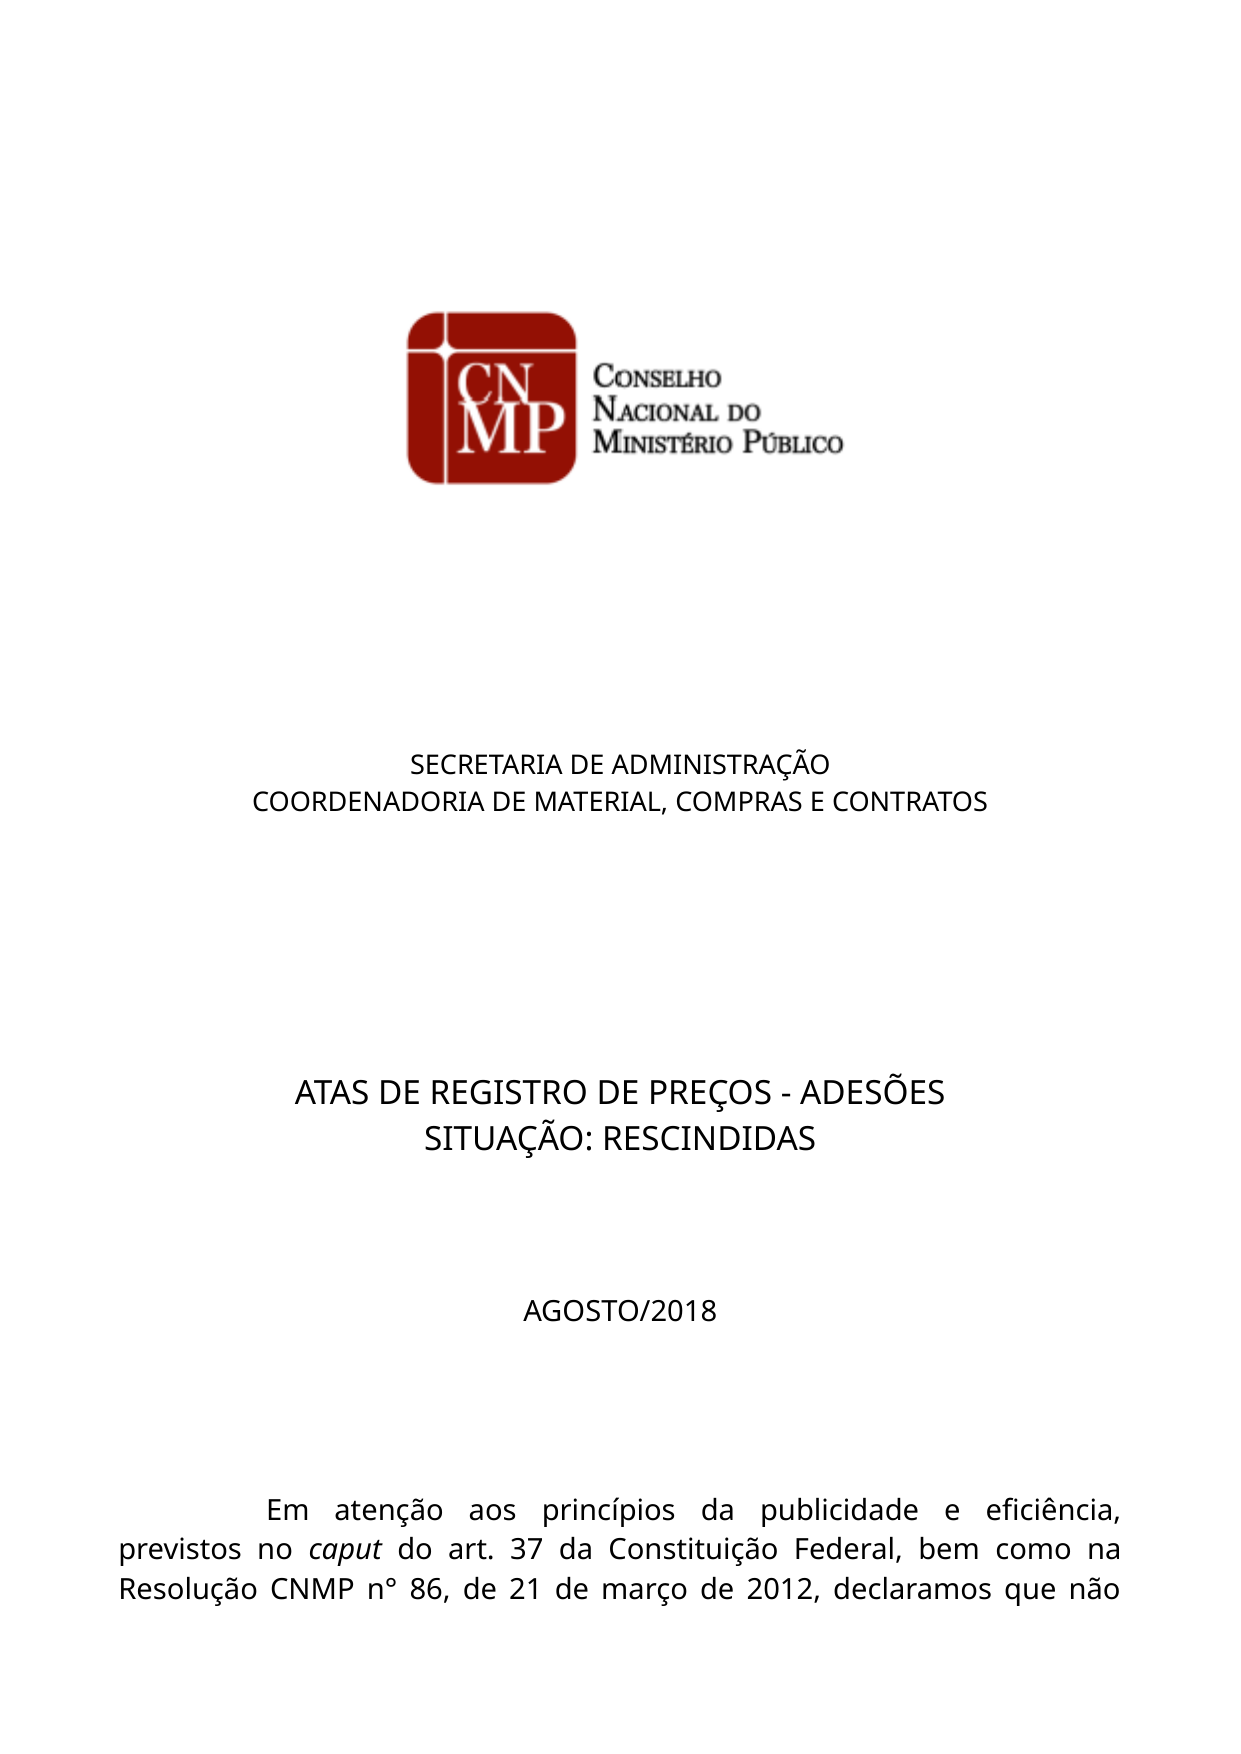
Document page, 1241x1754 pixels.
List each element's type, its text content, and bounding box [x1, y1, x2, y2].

text SECRETARIA DE ADMINISTRAÇÃO [118, 746, 1122, 782]
text SITUAÇÃO: RESCINDIDAS [118, 1114, 1122, 1160]
text COORDENADORIA DE MATERIAL, COMPRAS E CONTRATOS [118, 782, 1122, 819]
text ATAS DE REGISTRO DE PREÇOS - ADESÕES [118, 1069, 1122, 1114]
text Em atenção aos princípios da publicidade e eficiência, previstos no caput do art. 37 da Constituição Federal, bem como na Resolução CNMP n° 86, de 21 de março de 2012, declaramos que não [118, 1489, 1122, 1608]
text AGOSTO/2018 [118, 1290, 1122, 1330]
